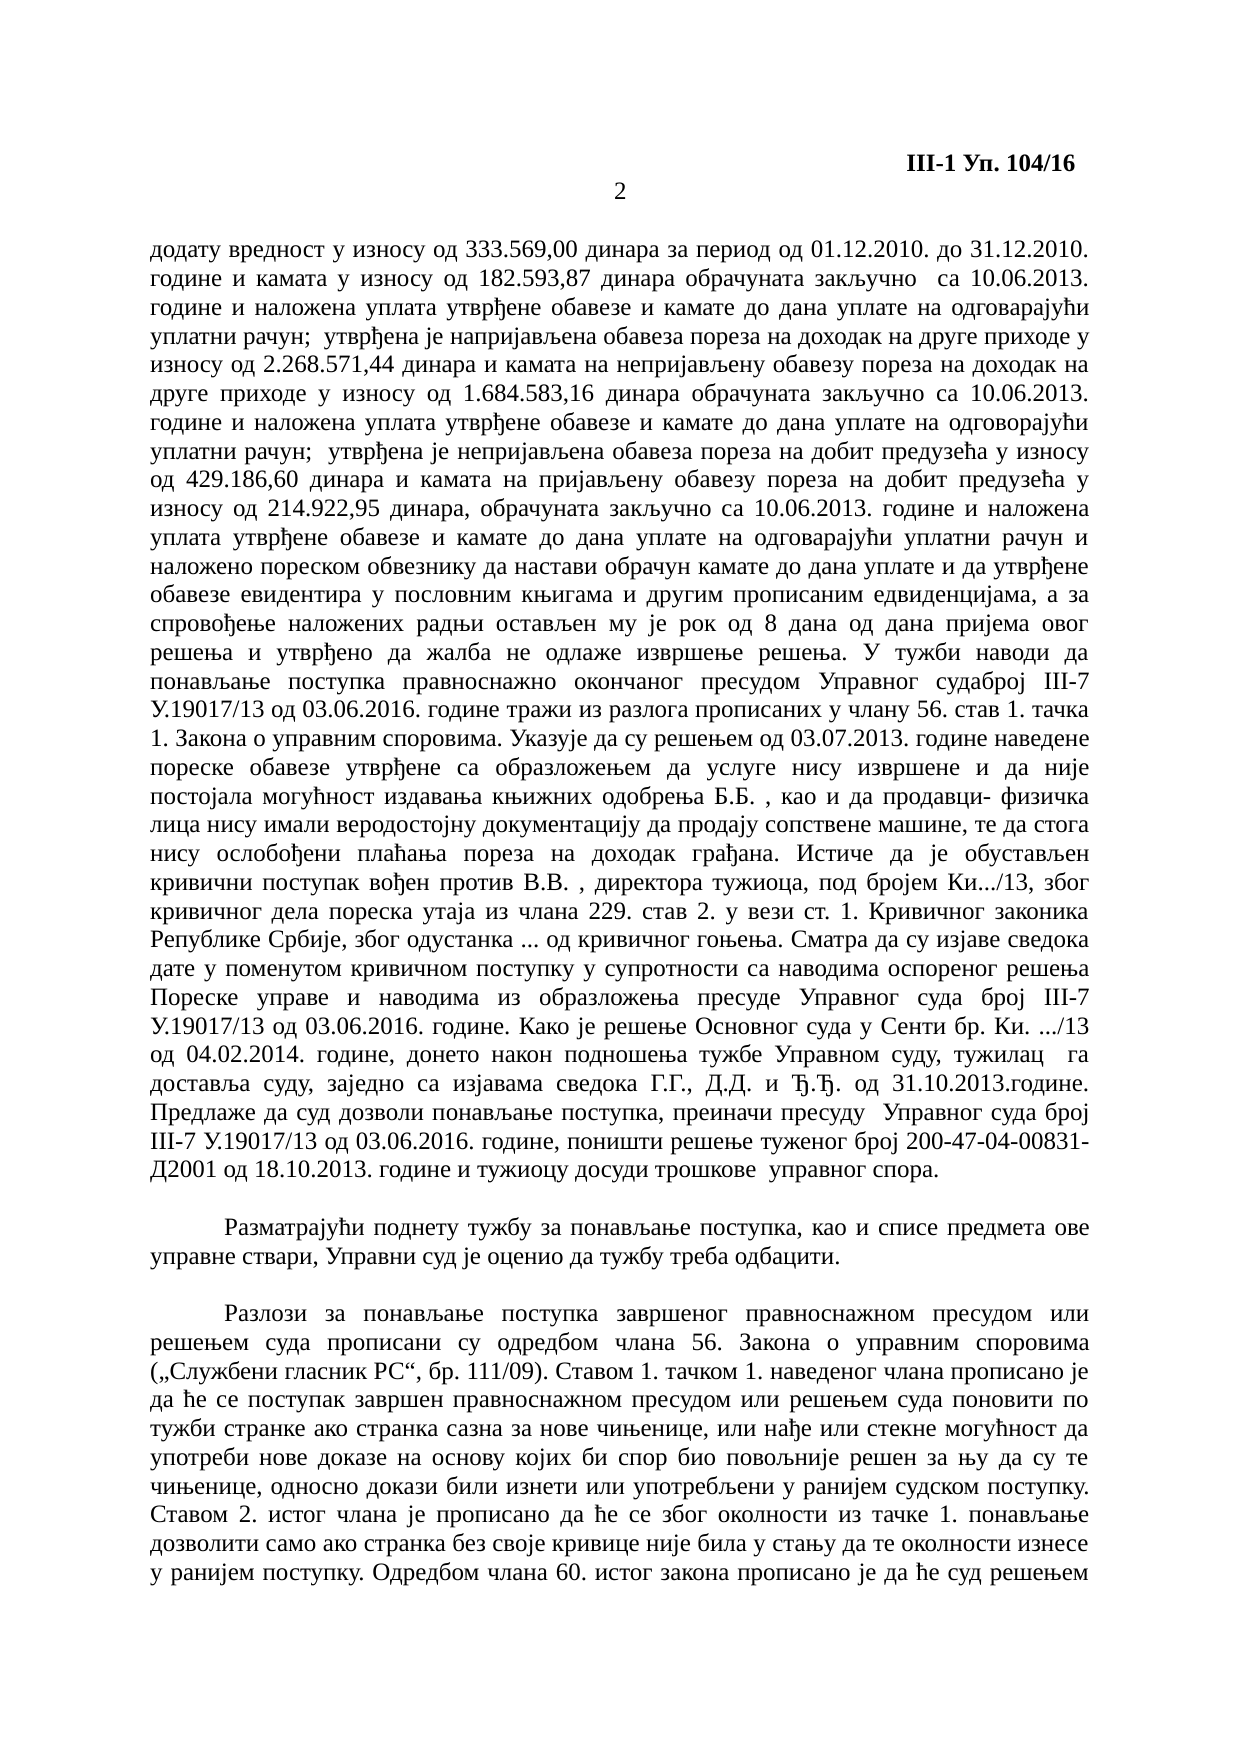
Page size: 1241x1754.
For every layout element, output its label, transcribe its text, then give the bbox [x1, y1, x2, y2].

text Разлози за понављање поступка завршеног правноснажном пресудом или решењем суда прописани су одредбом члана 56. Закона о управним споровима („Службени гласник РС“, бр. 111/09). Ставом 1. тачком 1. наведеног члана прописано је да ће се поступак завршен правноснажном пресудом или решењем суда поновити по тужби странке ако странка сазна за нове чињенице, или нађе или стекне могућност да употреби нове доказе на основу којих би спор био повољније решен за њу да су те чињенице, односно докази били изнети или употребљени у ранијем судском поступку. Ставом 2. истог члана је прописано да ће се због околности из тачке 1. понављање дозволити само ако странка без своје кривице није била у стању да те околности изнесе у ранијем поступку. Одредбом члана 60. истог закона прописано је да ће суд решењем [150, 1298, 1090, 1586]
text додату вредност у износу од 333.569,00 динара за период од 01.12.2010. до 31.12.2010. године и камата у износу од 182.593,87 динара обрачуната закључно са 10.06.2013. године и наложена уплата утврђене обавезе и камате до дана уплате на одговарајући уплатни рачун; утврђена је напријављена обавеза пореза на доходак на друге приходе у износу од 2.268.571,44 динара и камата на непријављену обавезу пореза на доходак на друге приходе у износу од 1.684.583,16 динара обрачуната закључно са 10.06.2013. године и наложена уплата утврђене обавезе и камате до дана уплате на одговорајући уплатни рачун; утврђена је непријављена обавеза пореза на добит предузећа у износу од 429.186,60 динара и камата на пријављену обавезу пореза на добит предузећа у износу од 214.922,95 динара, обрачуната закључно са 10.06.2013. године и наложена уплата утврђене обавезе и камате до дана уплате на одговарајући уплатни рачун и наложено пореском обвезнику да настави обрачун камате до дана уплате и да утврђене обавезе евидентира у пословним књигама и другим прописаним едвиденцијама, а за спровођење наложених радњи остављен му је рок од 8 дана од дана пријема овог решења и утврђено да жалба не одлаже извршење решења. У тужби наводи да понављање поступка правноснажно окончаног пресудом Управног судаброј III-7 У.19017/13 од 03.06.2016. године тражи из разлога прописаних у члану 56. став 1. тачка 1. Закона о управним споровима. Указује да су решењем од 03.07.2013. године наведене пореске обавезе утврђене са образложењем да услуге нису извршене и да није постојала могућност издавања књижних одобрења Б.Б. , као и да продавци- физичка лица нису имали веродостојну документацију да продају сопствене машине, те да стога нису ослобођени плаћања пореза на доходак грађана. Истиче да је обустављен кривични поступак вођен против В.В. , директора тужиоца, под бројем Ки.../13, због кривичног дела пореска утаја из члана 229. став 2. у вези ст. 1. Кривичног законика Републике Србије, због одустанка ... од кривичног гоњења. Сматра да су изјаве сведока дате у поменутом кривичном поступку у супротности са наводима оспореног решења Пореске управе и наводима из образложења пресуде Управног суда број III-7 У.19017/13 од 03.06.2016. године. Како је решење Основног суда у Сенти бр. Ки. .../13 од 04.02.2014. године, донето након подношења тужбе Управном суду, тужилац га доставља суду, заједно са изјавама сведока Г.Г., Д.Д. и Ђ.Ђ. од 31.10.2013.године. Предлаже да суд дозволи понављање поступка, преиначи пресуду Управног суда број III-7 У.19017/13 од 03.06.2016. године, поништи решење туженог број 200-47-04-00831-Д2001 од 18.10.2013. године и тужиоцу досуди трошкове управног спора. [150, 234, 1090, 1183]
text Разматрајући поднету тужбу за понављање поступка, као и списе предмета ове управне ствари, Управни суд је оценио да тужбу треба одбацити. [150, 1212, 1090, 1269]
